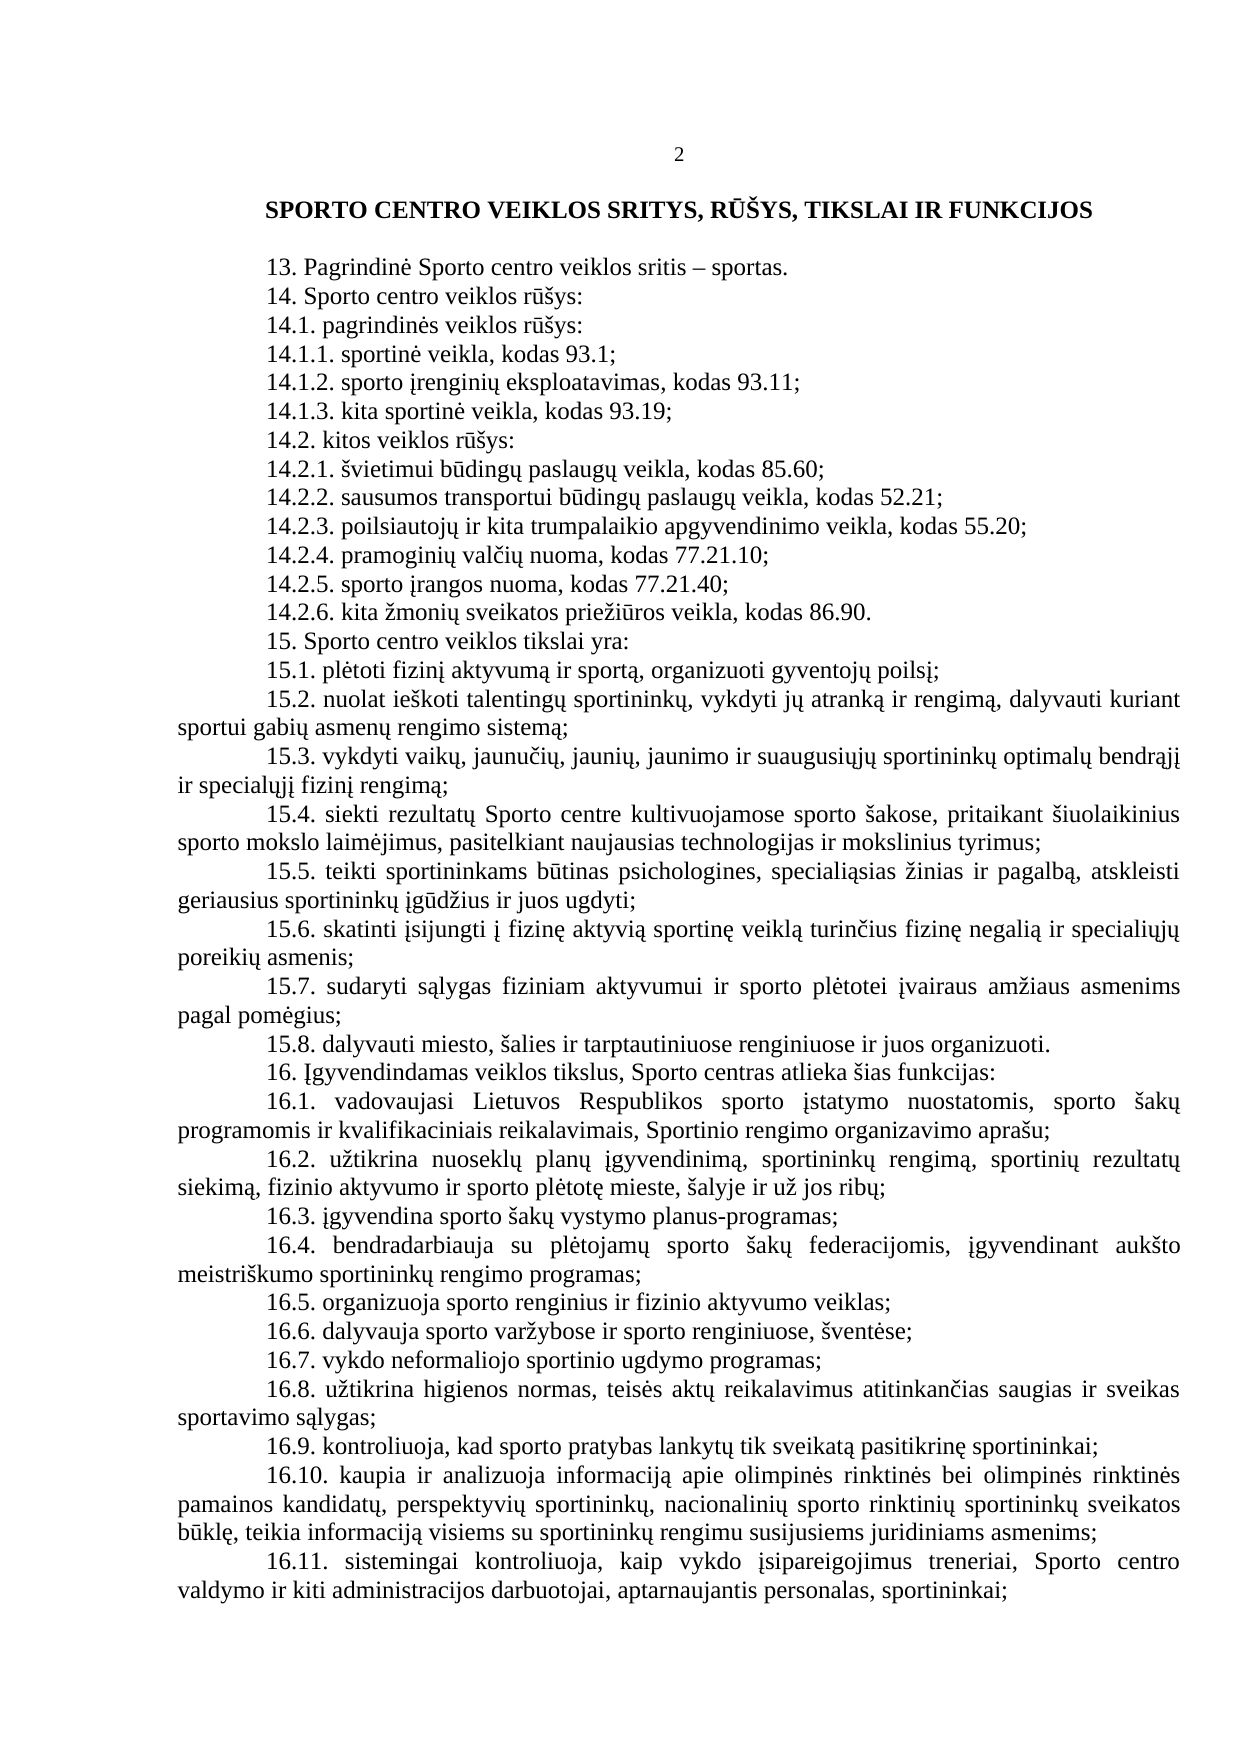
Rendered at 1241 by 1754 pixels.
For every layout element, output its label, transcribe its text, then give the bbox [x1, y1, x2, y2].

text 13. Pagrindinė Sporto centro veiklos sritis – sportas. [177, 252, 1181, 281]
text 14.2.5. sporto įrangos nuoma, kodas 77.21.40; [177, 569, 1181, 597]
text 16.1. vadovaujasi Lietuvos Respublikos sporto įstatymo nuostatomis, sporto šakų programomis ir kvalifikaciniais reikalavimais, Sportinio rengimo organizavimo aprašu; [177, 1086, 1181, 1144]
text 16.5. organizuoja sporto renginius ir fizinio aktyvumo veiklas; [177, 1287, 1181, 1316]
text 14.2.3. poilsiautojų ir kita trumpalaikio apgyvendinimo veikla, kodas 55.20; [177, 511, 1181, 540]
text 15.3. vykdyti vaikų, jaunučių, jaunių, jaunimo ir suaugusiųjų sportininkų optimalų bendrąjį ir specialųjį fizinį rengimą; [177, 741, 1181, 799]
text 16.4. bendradarbiauja su plėtojamų sporto šakų federacijomis, įgyvendinant aukšto meistriškumo sportininkų rengimo programas; [177, 1230, 1181, 1287]
text 15.2. nuolat ieškoti talentingų sportininkų, vykdyti jų atranką ir rengimą, dalyvauti kuriant sportui gabių asmenų rengimo sistemą; [177, 684, 1181, 741]
text 16.9. kontroliuoja, kad sporto pratybas lankytų tik sveikatą pasitikrinę sportininkai; [177, 1431, 1181, 1460]
text 14.1.2. sporto įrenginių eksploatavimas, kodas 93.11; [177, 367, 1181, 396]
text 16.2. užtikrina nuoseklų planų įgyvendinimą, sportininkų rengimą, sportinių rezultatų siekimą, fizinio aktyvumo ir sporto plėtotę mieste, šalyje ir už jos ribų; [177, 1144, 1181, 1201]
text 15.1. plėtoti fizinį aktyvumą ir sportą, organizuoti gyventojų poilsį; [177, 655, 1181, 684]
text 14.1.3. kita sportinė veikla, kodas 93.19; [177, 396, 1181, 425]
text 16.8. užtikrina higienos normas, teisės aktų reikalavimus atitinkančias saugias ir sveikas sportavimo sąlygas; [177, 1374, 1181, 1431]
text 16.10. kaupia ir analizuoja informaciją apie olimpinės rinktinės bei olimpinės rinktinės pamainos kandidatų, perspektyvių sportininkų, nacionalinių sporto rinktinių sportininkų sveikatos būklę, teikia informaciją visiems su sportininkų rengimu susijusiems juridiniams asmenims; [177, 1460, 1181, 1546]
text 15.7. sudaryti sąlygas fiziniam aktyvumui ir sporto plėtotei įvairaus amžiaus asmenims pagal pomėgius; [177, 971, 1181, 1029]
text 14.2. kitos veiklos rūšys: [177, 425, 1181, 454]
text 14.2.2. sausumos transportui būdingų paslaugų veikla, kodas 52.21; [177, 482, 1181, 511]
text 16. Įgyvendindamas veiklos tikslus, Sporto centras atlieka šias funkcijas: [177, 1057, 1181, 1086]
text 14. Sporto centro veiklos rūšys: [177, 281, 1181, 310]
text 16.7. vykdo neformaliojo sportinio ugdymo programas; [177, 1345, 1181, 1374]
text 15. Sporto centro veiklos tikslai yra: [177, 626, 1181, 655]
text 15.5. teikti sportininkams būtinas psichologines, specialiąsias žinias ir pagalbą, atskleisti geriausius sportininkų įgūdžius ir juos ugdyti; [177, 856, 1181, 914]
text 14.1.1. sportinė veikla, kodas 93.1; [177, 339, 1181, 367]
text 16.6. dalyvauja sporto varžybose ir sporto renginiuose, šventėse; [177, 1316, 1181, 1345]
text SPORTO CENTRO VEIKLOS SRITYS, RŪŠYS, TIKSLAI IR FUNKCIJOS [177, 195, 1181, 224]
text 14.2.1. švietimui būdingų paslaugų veikla, kodas 85.60; [177, 454, 1181, 482]
text 15.6. skatinti įsijungti į fizinę aktyvią sportinę veiklą turinčius fizinę negalią ir specialiųjų poreikių asmenis; [177, 914, 1181, 971]
text 14.2.6. kita žmonių sveikatos priežiūros veikla, kodas 86.90. [177, 597, 1181, 626]
text 16.11. sistemingai kontroliuoja, kaip vykdo įsipareigojimus treneriai, Sporto centro valdymo ir kiti administracijos darbuotojai, aptarnaujantis personalas, sportininkai; [177, 1546, 1181, 1604]
text 14.1. pagrindinės veiklos rūšys: [177, 310, 1181, 339]
text 14.2.4. pramoginių valčių nuoma, kodas 77.21.10; [177, 540, 1181, 569]
text 16.3. įgyvendina sporto šakų vystymo planus-programas; [177, 1201, 1181, 1230]
text 15.8. dalyvauti miesto, šalies ir tarptautiniuose renginiuose ir juos organizuoti. [177, 1029, 1181, 1057]
text 15.4. siekti rezultatų Sporto centre kultivuojamose sporto šakose, pritaikant šiuolaikinius sporto mokslo laimėjimus, pasitelkiant naujausias technologijas ir mokslinius tyrimus; [177, 799, 1181, 856]
